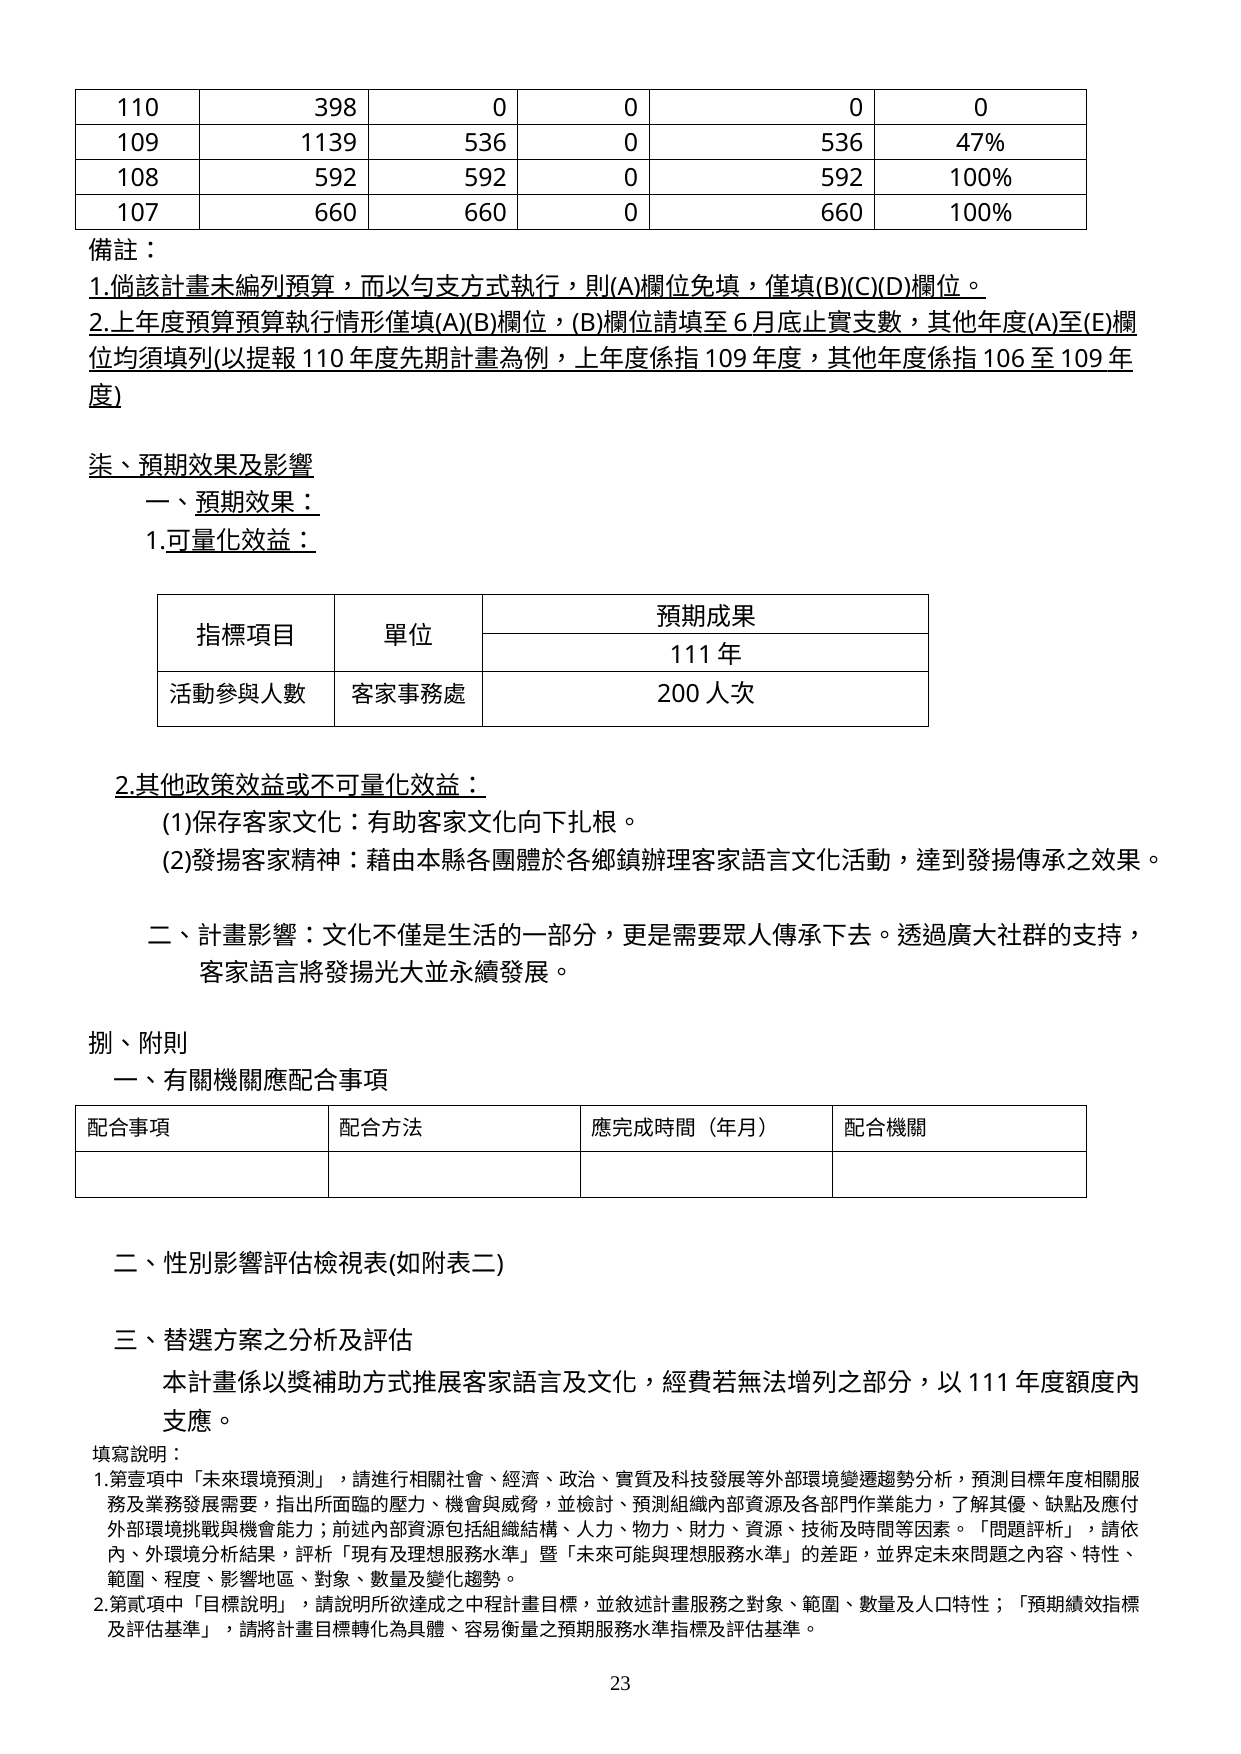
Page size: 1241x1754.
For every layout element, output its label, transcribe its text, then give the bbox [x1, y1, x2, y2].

table_cell 1139 [200, 125, 368, 159]
text 1.可量化效益： [89, 519, 1152, 557]
table_header 應完成時間（年月） [581, 1106, 832, 1151]
table_cell 0 [369, 90, 517, 124]
table_cell 客家事務處 [335, 672, 482, 726]
table_cell 0 [518, 90, 649, 124]
table_cell 398 [200, 90, 368, 124]
table_cell 108 [76, 160, 199, 194]
text 2.第貳項中「目標說明」，請說明所欲達成之中程計畫目標，並敘述計畫服務之對象、範圍、數量及人口特性；「預期績效指標及評估基準」，請將計畫目標轉化為具體、容易衡量之預期服務水準指標及評估基準。 [93, 1592, 1148, 1642]
text 二、性別影響評估檢視表(如附表二) [89, 1243, 1152, 1280]
text 柒、預期效果及影響 [89, 445, 1152, 482]
table_header 配合事項 [76, 1106, 328, 1151]
table_cell 660 [200, 195, 368, 229]
table_cell 592 [200, 160, 368, 194]
text 2.上年度預算預算執行情形僅填(A)(B)欄位，(B)欄位請填至6月底止實支數，其他年度(A)至(E)欄位均須填列(以提報110年度先期計畫為例，上年度係指109年度，其他年度係指106至109年度) [89, 303, 1152, 411]
text 備註： [89, 230, 1152, 266]
table_header 指標項目 [158, 595, 334, 671]
table_cell 47% [875, 125, 1086, 159]
table_cell 536 [650, 125, 874, 159]
table_cell 109 [76, 125, 199, 159]
table_cell 111年 [483, 634, 928, 671]
table_cell 活動參與人數 [158, 672, 334, 726]
text 一、預期效果： [89, 482, 1152, 519]
table_header 預期成果 [483, 595, 928, 633]
text 2.其他政策效益或不可量化效益： [89, 764, 1152, 802]
table_cell 660 [650, 195, 874, 229]
text (1)保存客家文化：有助客家文化向下扎根。 [162, 802, 1152, 839]
text 1.第壹項中「未來環境預測」，請進行相關社會、經濟、政治、實質及科技發展等外部環境變遷趨勢分析，預測目標年度相關服務及業務發展需要，指出所面臨的壓力、機會與威脅，並檢討、預測組織內部資源及各部門作業能力，了解其優、缺點及應付外部環境挑戰與機會能力；前述內部資源包括組織結構、人力、物力、財力、資源、技術及時間等因素。「問題評析」，請依內、外環境分析結果，評析「現有及理想服務水準」暨「未來可能與理想服務水準」的差距，並界定未來問題之內容、特性、範圍、程度、影響地區、對象、數量及變化趨勢。 [93, 1467, 1148, 1592]
table_cell [76, 1152, 328, 1197]
table_cell 110 [76, 90, 199, 124]
table_cell [833, 1152, 1086, 1197]
table_cell 536 [369, 125, 517, 159]
text (2)發揚客家精神：藉由本縣各團體於各鄉鎮辦理客家語言文化活動，達到發揚傳承之效果。 [162, 839, 1152, 877]
table_cell 100% [875, 160, 1086, 194]
table_cell 0 [518, 195, 649, 229]
table_cell [581, 1152, 832, 1197]
table_cell 592 [650, 160, 874, 194]
text 1.倘該計畫未編列預算，而以勻支方式執行，則(A)欄位免填，僅填(B)(C)(D)欄位。 [89, 266, 1152, 303]
table_header 配合機關 [833, 1106, 1086, 1151]
table_cell 0 [518, 160, 649, 194]
table_cell 592 [369, 160, 517, 194]
table_header 單位 [335, 595, 482, 671]
table_cell 100% [875, 195, 1086, 229]
text 一、有關機關應配合事項 [89, 1059, 1152, 1097]
table_cell [329, 1152, 580, 1197]
text 三、替選方案之分析及評估 [89, 1320, 1152, 1357]
text 捌、附則 [89, 1023, 1152, 1059]
text 本計畫係以獎補助方式推展客家語言及文化，經費若無法增列之部分，以111年度額度內支應。 [162, 1361, 1152, 1438]
table_cell 200人次 [483, 672, 928, 726]
table_cell 107 [76, 195, 199, 229]
text 填寫說明： [92, 1442, 1148, 1467]
table_header 配合方法 [329, 1106, 580, 1151]
text 二、計畫影響：文化不僅是生活的一部分，更是需要眾人傳承下去。透過廣大社群的支持，客家語言將發揚光大並永續發展。 [148, 914, 1152, 989]
table_cell 0 [875, 90, 1086, 124]
table_cell 0 [518, 125, 649, 159]
table_cell 660 [369, 195, 517, 229]
table_cell 0 [650, 90, 874, 124]
